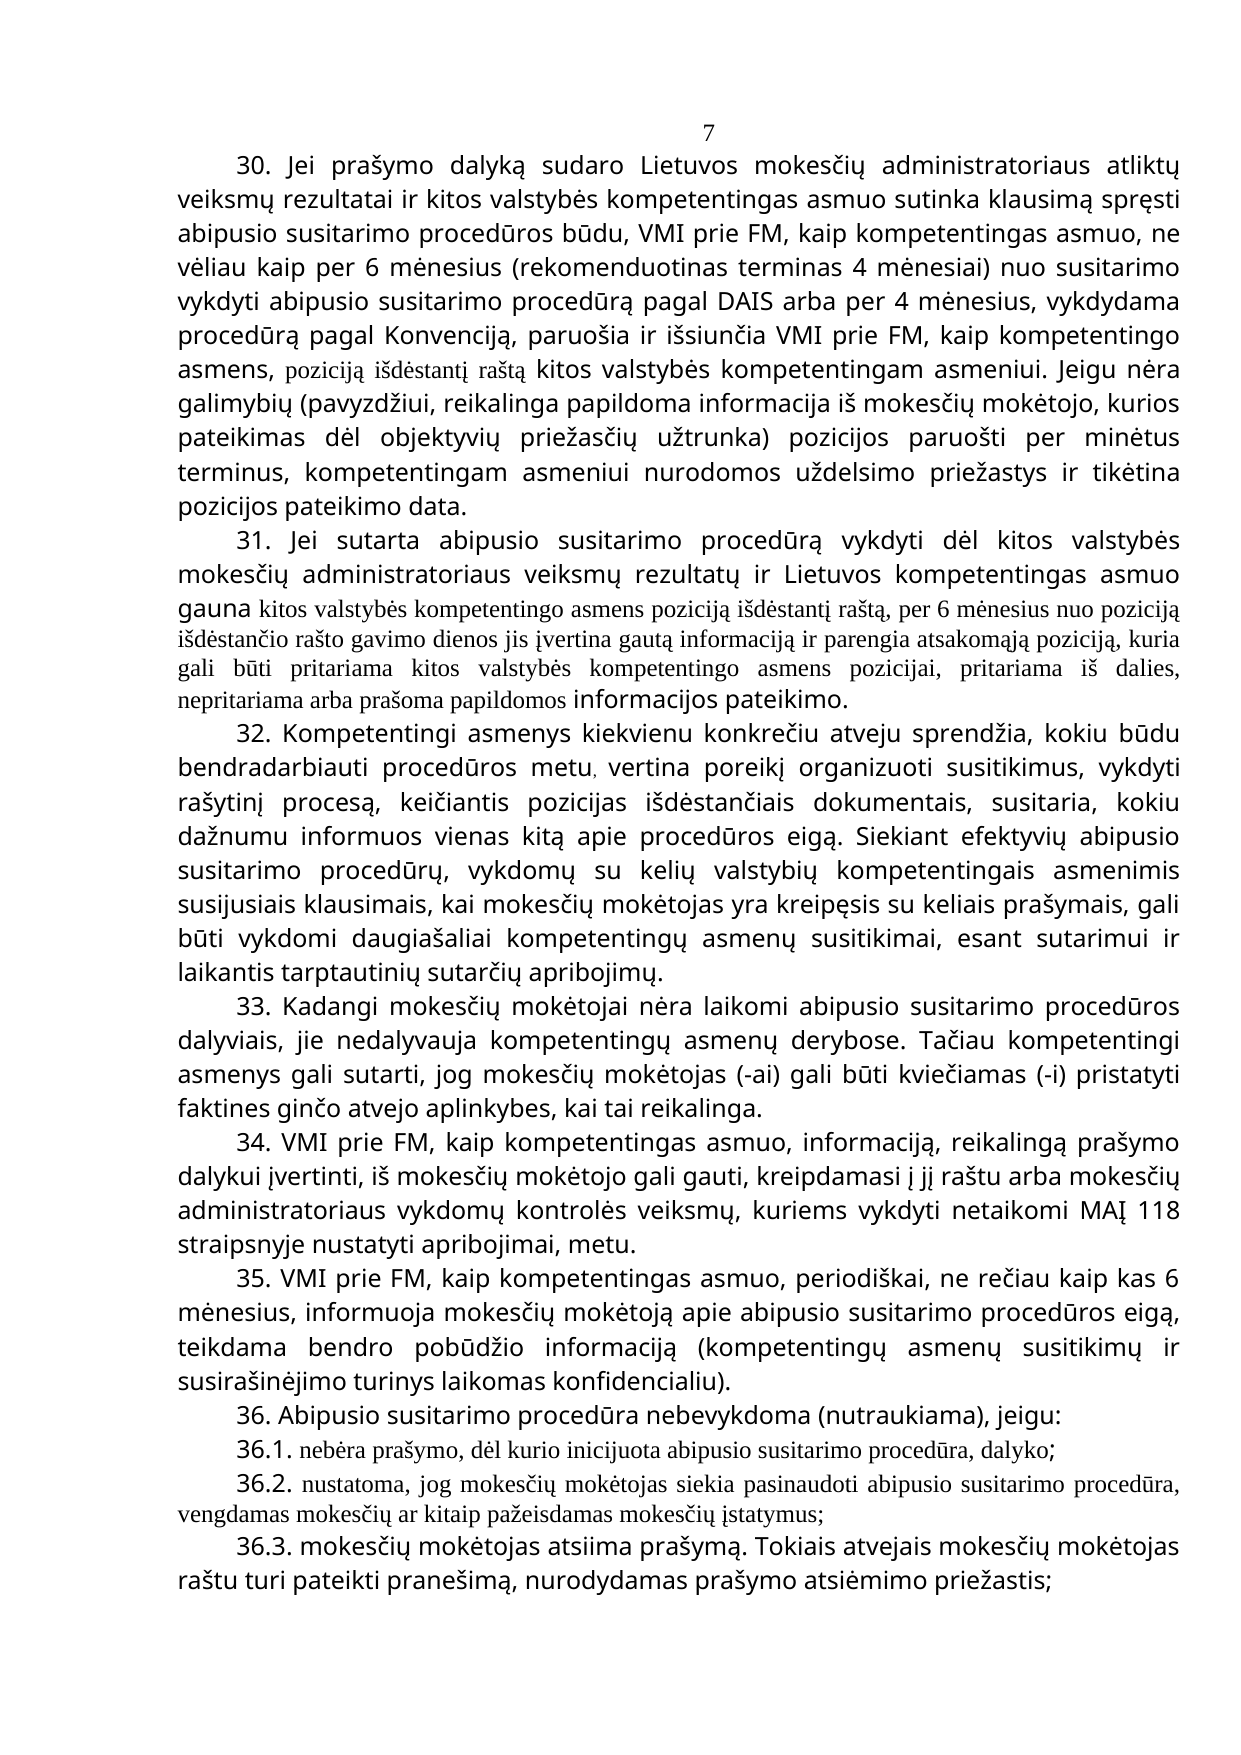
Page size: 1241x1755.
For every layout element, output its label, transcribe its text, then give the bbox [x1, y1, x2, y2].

text 35. VMI prie FM, kaip kompetentingas asmuo, periodiškai, ne rečiau kaip kas 6 mėnesius, informuoja mokesčių mokėtoją apie abipusio susitarimo procedūros eigą, teikdama bendro pobūdžio informaciją (kompetentingų asmenų susitikimų ir susirašinėjimo turinys laikomas konfidencialiu). [177, 1261, 1181, 1397]
text 36. Abipusio susitarimo procedūra nebevykdoma (nutraukiama), jeigu: [177, 1397, 1181, 1431]
text 36.2. nustatoma, jog mokesčių mokėtojas siekia pasinaudoti abipusio susitarimo procedūra, vengdamas mokesčių ar kitaip pažeisdamas mokesčių įstatymus; [177, 1465, 1181, 1528]
text 31. Jei sutarta abipusio susitarimo procedūrą vykdyti dėl kitos valstybės mokesčių administratoriaus veiksmų rezultatų ir Lietuvos kompetentingas asmuo gauna kitos valstybės kompetentingo asmens poziciją išdėstantį raštą, per 6 mėnesius nuo poziciją išdėstančio rašto gavimo dienos jis įvertina gautą informaciją ir parengia atsakomąją poziciją, kuria gali būti pritariama kitos valstybės kompetentingo asmens pozicijai, pritariama iš dalies, nepritariama arba prašoma papildomos informacijos pateikimo. [177, 522, 1181, 716]
text 34. VMI prie FM, kaip kompetentingas asmuo, informaciją, reikalingą prašymo dalykui įvertinti, iš mokesčių mokėtojo gali gauti, kreipdamasi į jį raštu arba mokesčių administratoriaus vykdomų kontrolės veiksmų, kuriems vykdyti netaikomi MAĮ 118 straipsnyje nustatyti apribojimai, metu. [177, 1125, 1181, 1261]
text 36.1. nebėra prašymo, dėl kurio inicijuota abipusio susitarimo procedūra, dalyko; [177, 1431, 1181, 1465]
text 32. Kompetentingi asmenys kiekvienu konkrečiu atveju sprendžia, kokiu būdu bendradarbiauti procedūros metu, vertina poreikį organizuoti susitikimus, vykdyti rašytinį procesą, keičiantis pozicijas išdėstančiais dokumentais, susitaria, kokiu dažnumu informuos vienas kitą apie procedūros eigą. Siekiant efektyvių abipusio susitarimo procedūrų, vykdomų su kelių valstybių kompetentingais asmenimis susijusiais klausimais, kai mokesčių mokėtojas yra kreipęsis su keliais prašymais, gali būti vykdomi daugiašaliai kompetentingų asmenų susitikimai, esant sutarimui ir laikantis tarptautinių sutarčių apribojimų. [177, 716, 1181, 988]
text 36.3. mokesčių mokėtojas atsiima prašymą. Tokiais atvejais mokesčių mokėtojas raštu turi pateikti pranešimą, nurodydamas prašymo atsiėmimo priežastis; [177, 1528, 1181, 1596]
text 30. Jei prašymo dalyką sudaro Lietuvos mokesčių administratoriaus atliktų veiksmų rezultatai ir kitos valstybės kompetentingas asmuo sutinka klausimą spręsti abipusio susitarimo procedūros būdu, VMI prie FM, kaip kompetentingas asmuo, ne vėliau kaip per 6 mėnesius (rekomenduotinas terminas 4 mėnesiai) nuo susitarimo vykdyti abipusio susitarimo procedūrą pagal DAIS arba per 4 mėnesius, vykdydama procedūrą pagal Konvenciją, paruošia ir išsiunčia VMI prie FM, kaip kompetentingo asmens, poziciją išdėstantį raštą kitos valstybės kompetentingam asmeniui. Jeigu nėra galimybių (pavyzdžiui, reikalinga papildoma informacija iš mokesčių mokėtojo, kurios pateikimas dėl objektyvių priežasčių užtrunka) pozicijos paruošti per minėtus terminus, kompetentingam asmeniui nurodomos uždelsimo priežastys ir tikėtina pozicijos pateikimo data. [177, 148, 1181, 522]
text 33. Kadangi mokesčių mokėtojai nėra laikomi abipusio susitarimo procedūros dalyviais, jie nedalyvauja kompetentingų asmenų derybose. Tačiau kompetentingi asmenys gali sutarti, jog mokesčių mokėtojas (-ai) gali būti kviečiamas (-i) pristatyti faktines ginčo atvejo aplinkybes, kai tai reikalinga. [177, 988, 1181, 1125]
